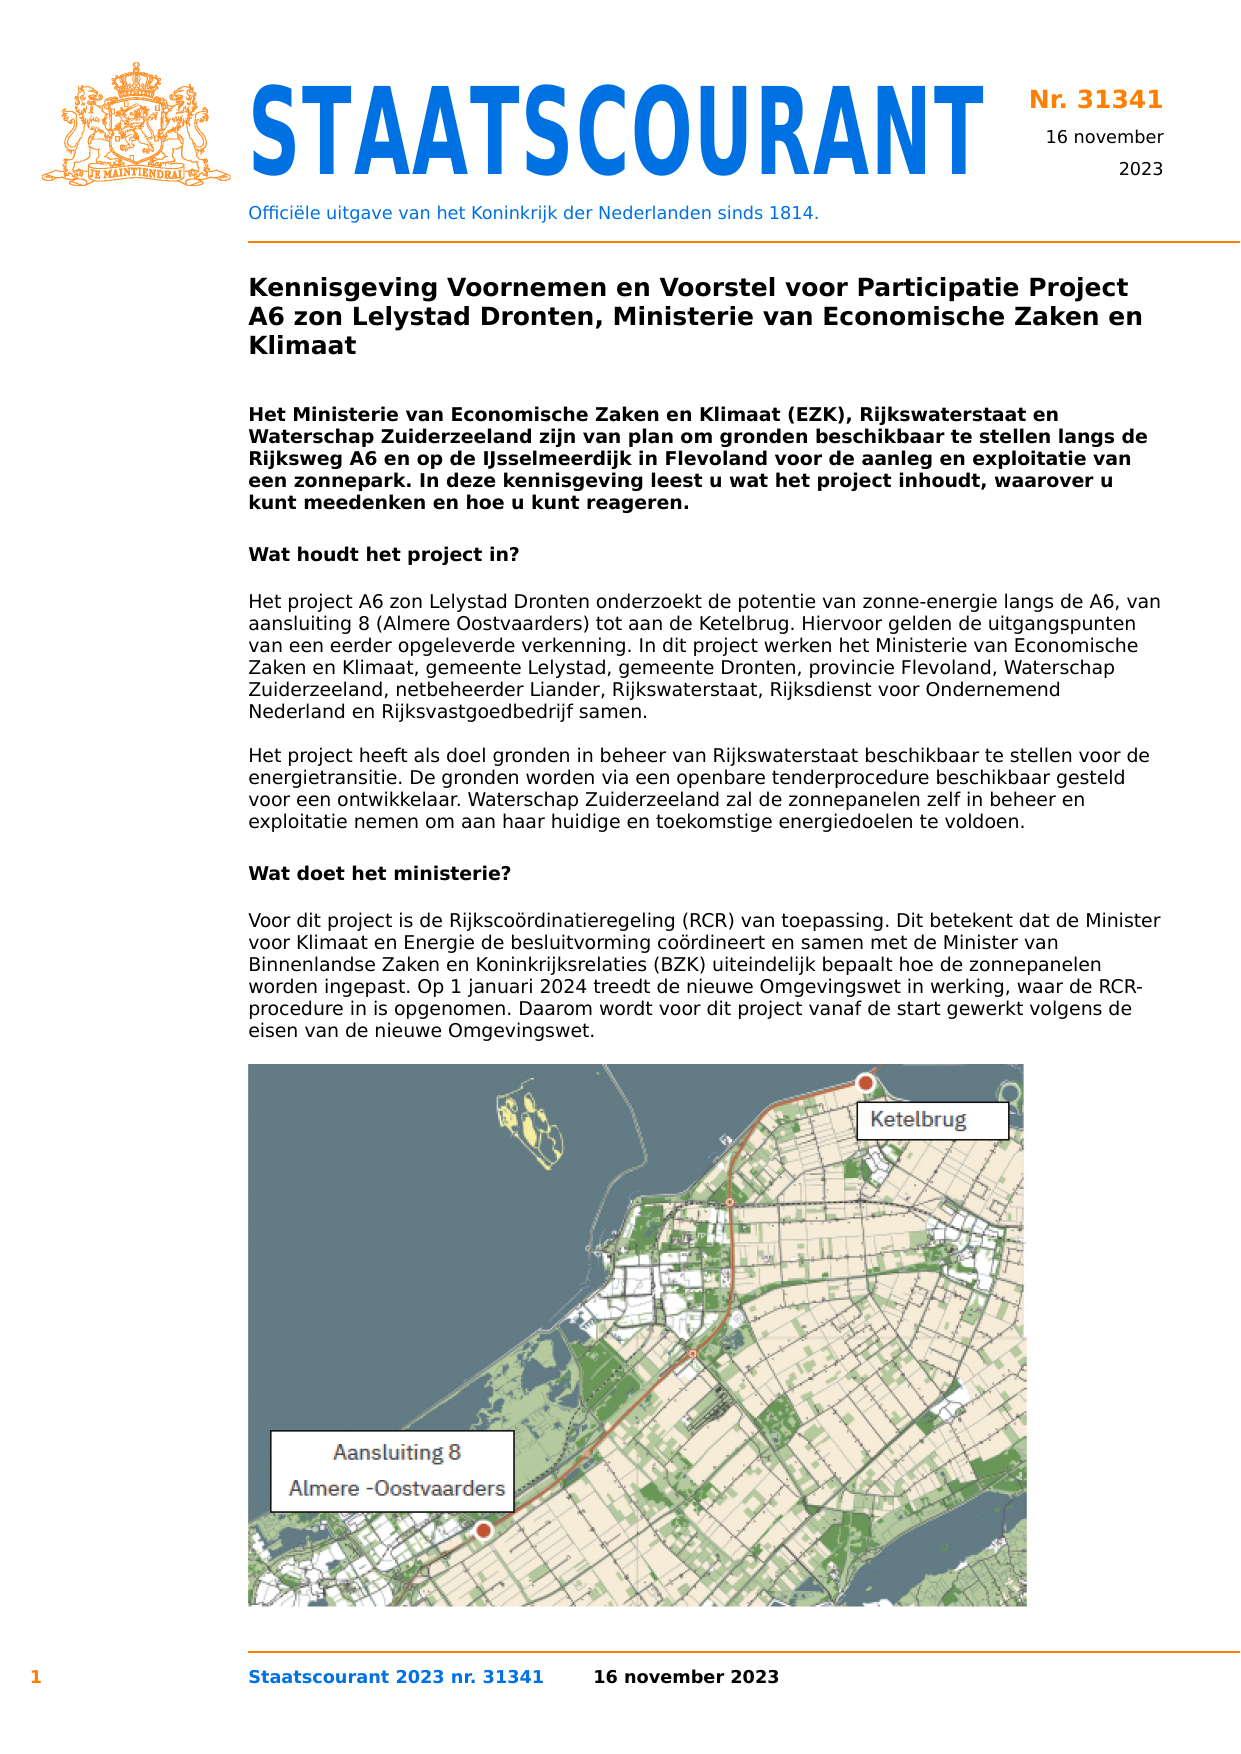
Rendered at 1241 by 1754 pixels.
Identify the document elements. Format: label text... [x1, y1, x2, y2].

text Het Ministerie van Economische Zaken en Klimaat (EZK), Rijkswaterstaat en Waterschap Zuiderzeeland zijn van plan om gronden beschikbaar te stellen langs de Rijksweg A6 en op de IJsselmeerdijk in Flevoland voor de aanleg en exploitatie van een zonnepark. In deze kennisgeving leest u wat het project inhoudt, waarover u kunt meedenken en hoe u kunt reageren. [248, 404, 1163, 514]
text Voor dit project is de Rijkscoördinatieregeling (RCR) van toepassing. Dit betekent dat de Minister voor Klimaat en Energie de besluitvorming coördineert en samen met de Minister van Binnenlandse Zaken en Koninkrijksrelaties (BZK) uiteindelijk bepaalt hoe de zonnepanelen worden ingepast. Op 1 januari 2024 treedt de nieuwe Omgevingswet in werking, waar de RCR-procedure in is opgenomen. Daarom wordt voor dit project vanaf de start gewerkt volgens de eisen van de nieuwe Omgevingswet. [248, 910, 1163, 1042]
text Het project heeft als doel gronden in beheer van Rijkswaterstaat beschikbaar te stellen voor de energietransitie. De gronden worden via een openbare tenderprocedure beschikbaar gesteld voor een ontwikkelaar. Waterschap Zuiderzeeland zal de zonnepanelen zelf in beheer en exploitatie nemen om aan haar huidige en toekomstige energiedoelen te voldoen. [248, 745, 1163, 833]
picture [248, 1063, 1028, 1607]
table_cell 16 november [998, 121, 1240, 153]
table_header Nr. 31341 [998, 62, 1240, 121]
table_header [25, 62, 248, 241]
text Het project A6 zon Lelystad Dronten onderzoekt de potentie van zonne-energie langs de A6, van aansluiting 8 (Almere Oostvaarders) tot aan de Ketelbrug. Hiervoor gelden de uitgangspunten van een eerder opgeleverde verkenning. In dit project werken het Ministerie van Economische Zaken en Klimaat, gemeente Lelystad, gemeente Dronten, provincie Flevoland, Waterschap Zuiderzeeland, netbeheerder Liander, Rijkswaterstaat, Rijksdienst voor Ondernemend Nederland en Rijksvastgoedbedrijf samen. [248, 591, 1163, 723]
table_cell Officiële uitgave van het Koninkrijk der Nederlanden sinds 1814. [248, 203, 1240, 241]
subtitle Wat doet het ministerie? [248, 863, 1163, 885]
subtitle Kennisgeving Voornemen en Voorstel voor Participatie Project A6 zon Lelystad Dronten, Ministerie van Economische Zaken en Klimaat [248, 273, 1163, 361]
picture [41, 62, 231, 186]
subtitle Wat houdt het project in? [248, 544, 1163, 566]
table_header STAATSCOURANT [248, 62, 998, 203]
table_cell 2023 [998, 153, 1240, 203]
